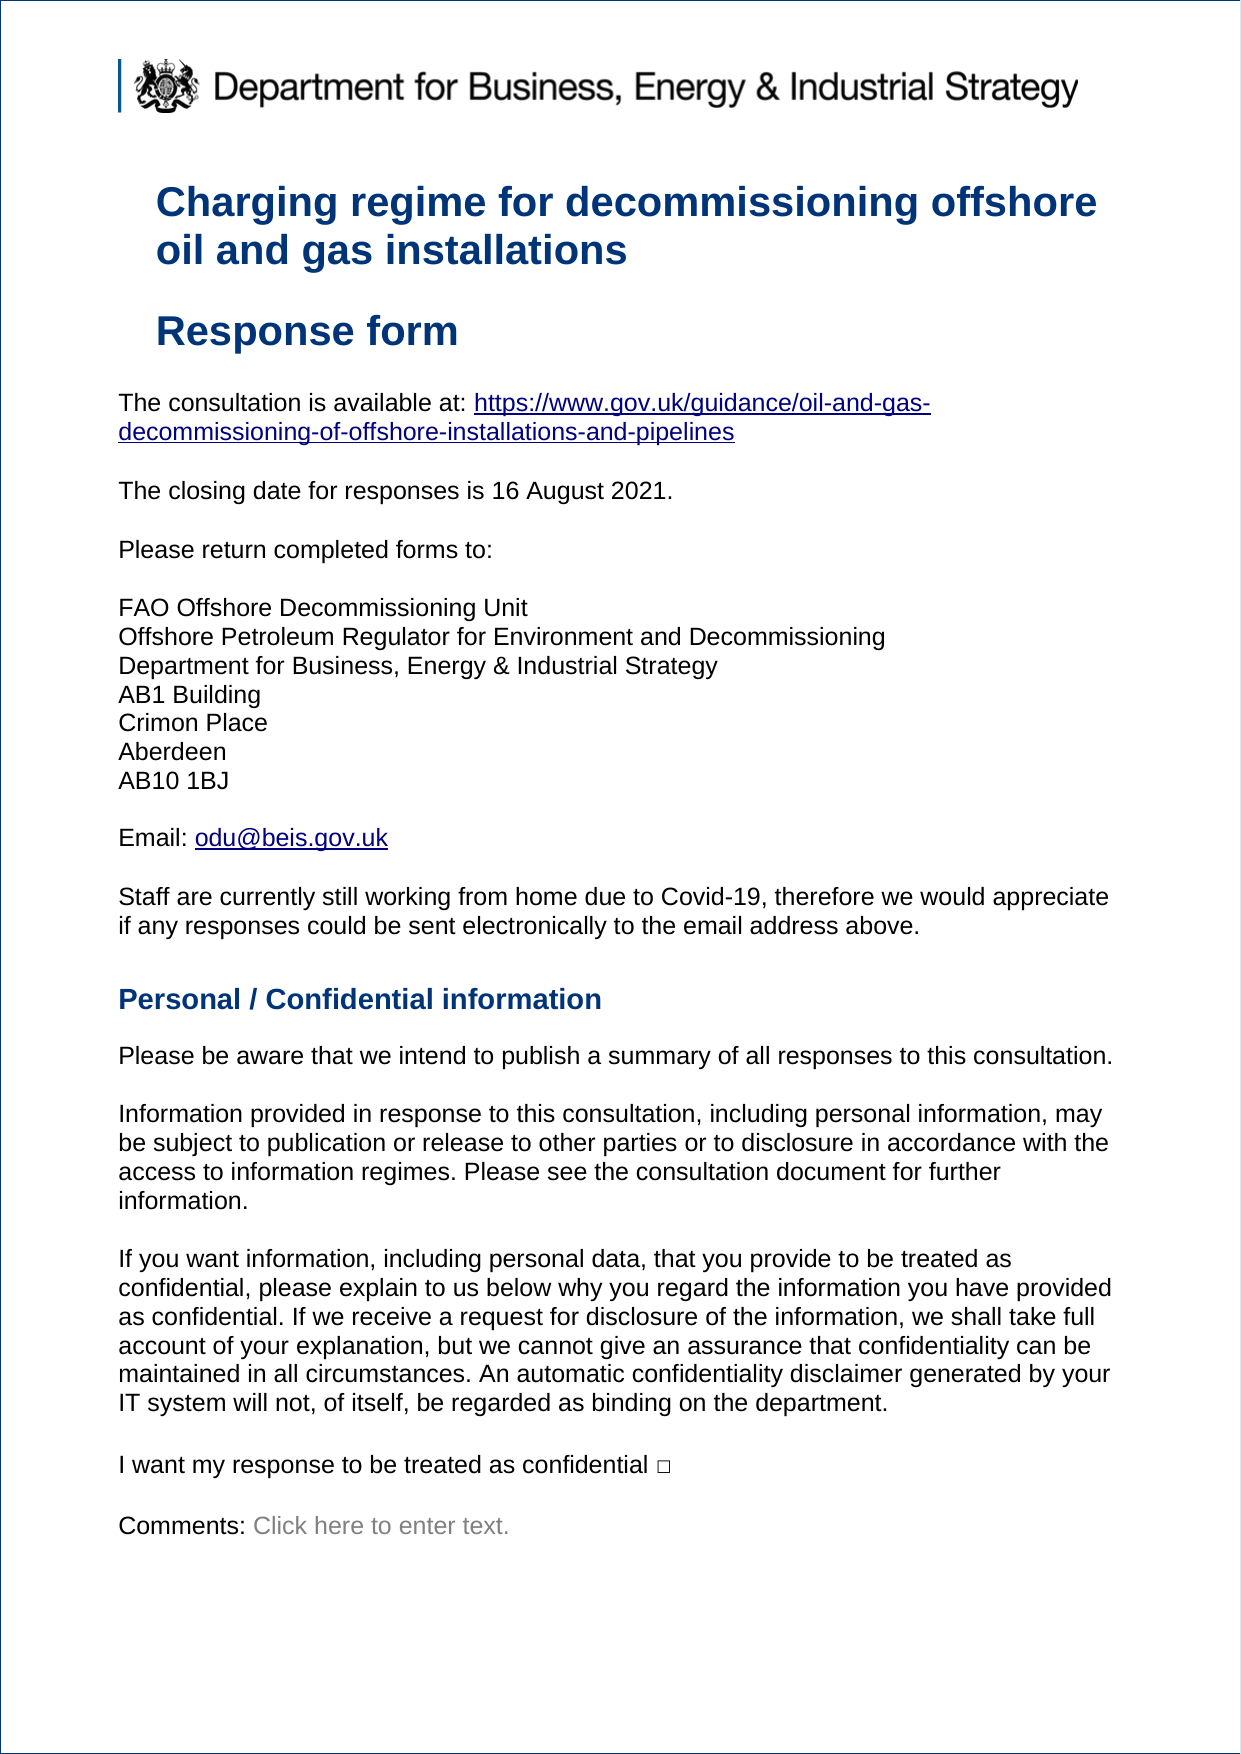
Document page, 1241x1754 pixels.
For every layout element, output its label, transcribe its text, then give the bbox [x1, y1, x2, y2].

text The consultation is available at: https://www.gov.uk/guidance/oil-and-gas-decommissioning-of-offshore-installations-and-pipelines [118, 388, 1122, 446]
subtitle Charging regime for decommissioning offshore oil and gas installations [118, 177, 1122, 273]
text FAO Offshore Decommissioning Unit Offshore Petroleum Regulator for Environment and Decommissioning Department for Business, Energy & Industrial Strategy AB1 Building [118, 593, 1122, 708]
text Crimon Place [118, 708, 1122, 737]
text AB10 1BJ [118, 766, 1122, 795]
text Email: odu@beis.gov.uk [118, 795, 1122, 852]
text Aberdeen [118, 737, 1122, 766]
subtitle Response form [118, 307, 1122, 355]
text Comments: Click here to enter text. [118, 1511, 1122, 1540]
text Please be aware that we intend to publish a summary of all responses to this consultation. [118, 1041, 1122, 1069]
text If you want information, including personal data, that you provide to be treated as confidential, please explain to us below why you regard the information you have provided as confidential. If we receive a request for disclosure of the information, we shall take full account of your explanation, but we cannot give an assurance that confidentiality can be maintained in all circumstances. An automatic confidentiality disclaimer generated by your IT system will not, of itself, be regarded as binding on the department. [118, 1244, 1122, 1417]
text The closing date for responses is 16 August 2021. [118, 476, 1122, 505]
text Staff are currently still working from home due to Covid-19, therefore we would appreciate if any responses could be sent electronically to the email address above. [118, 882, 1122, 940]
text Please return completed forms to: [118, 535, 1122, 563]
text I want my response to be treated as confidential ☐ [118, 1447, 1122, 1481]
text Information provided in response to this consultation, including personal information, may be subject to publication or release to other parties or to disclosure in accordance with the access to information regimes. Please see the consultation document for further information. [118, 1099, 1122, 1214]
subtitle Personal / Confidential information [118, 982, 1122, 1016]
